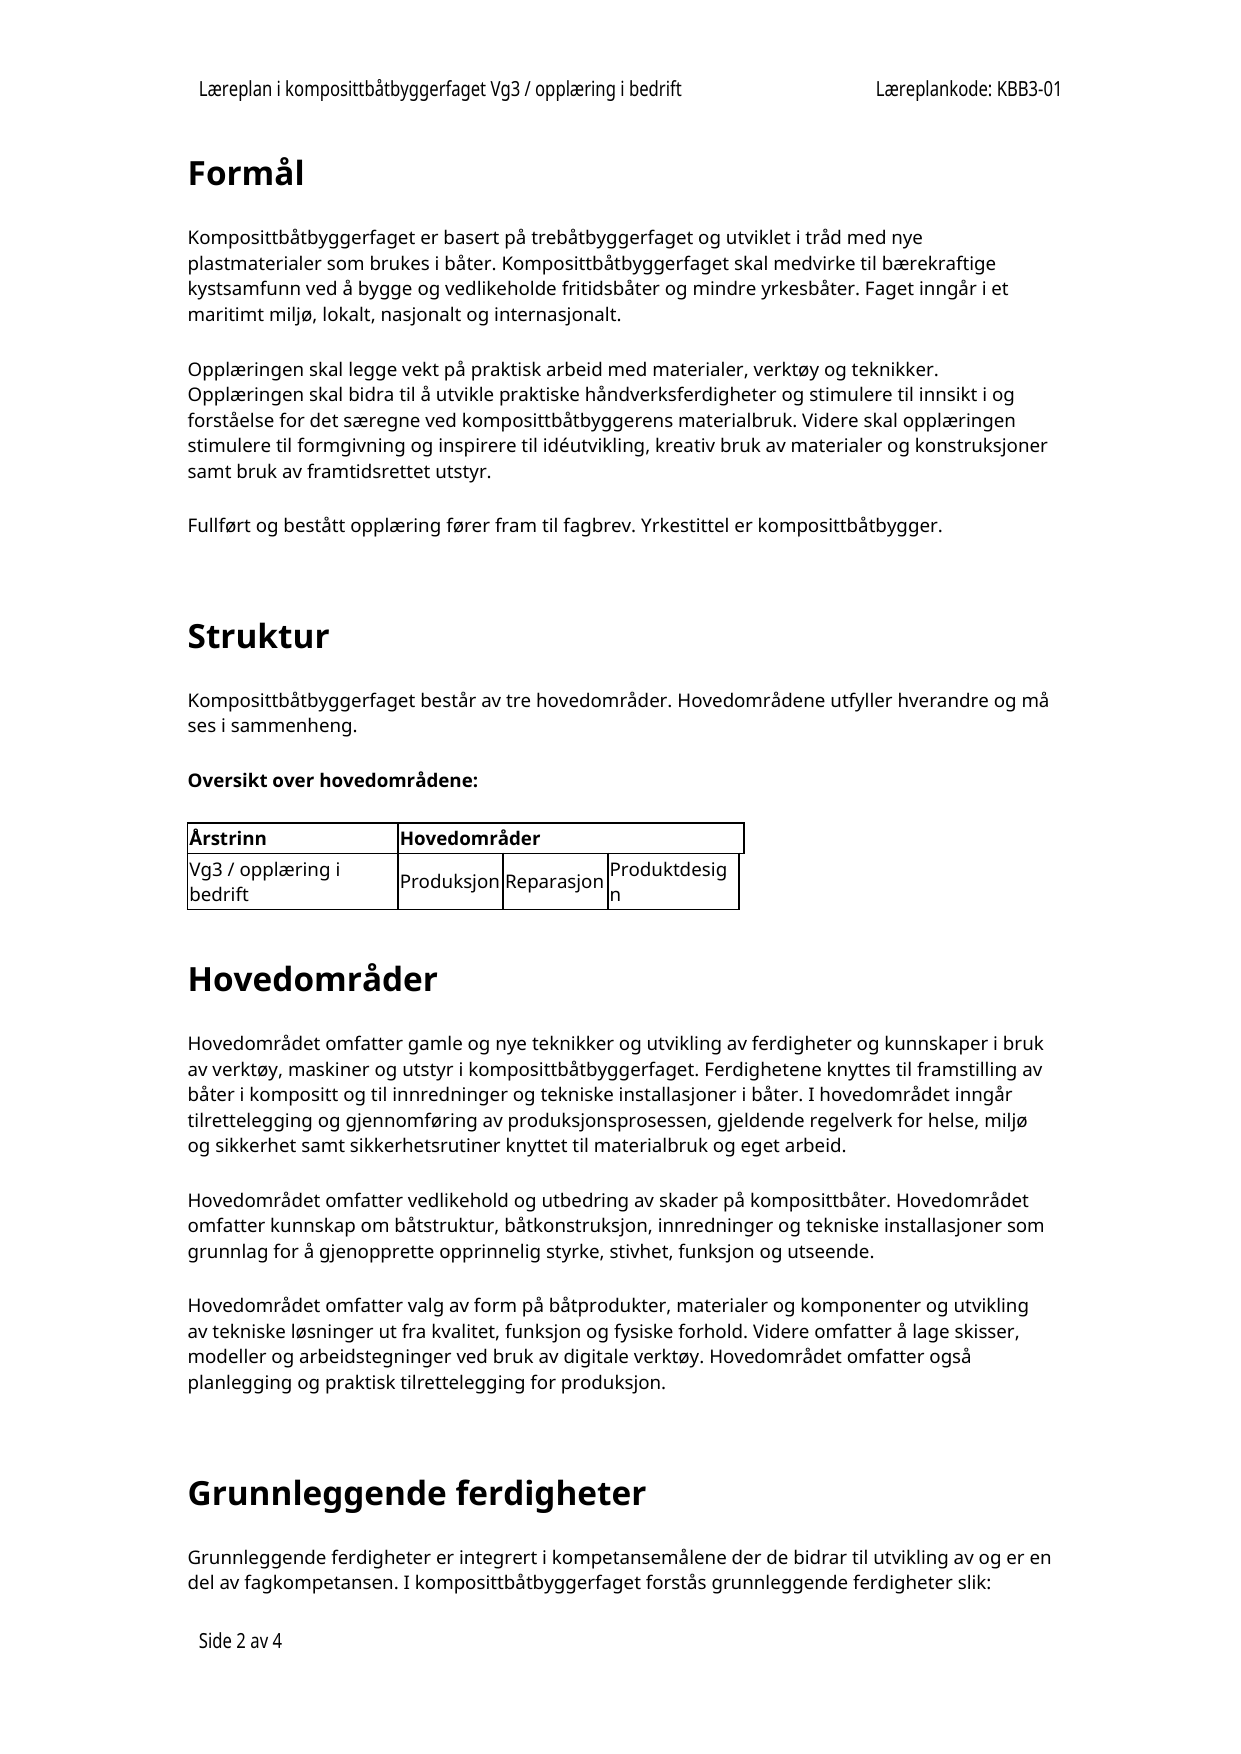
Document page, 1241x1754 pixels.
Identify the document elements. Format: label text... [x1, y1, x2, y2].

text Komposittbåtbyggerfaget er basert på trebåtbyggerfaget og utviklet i tråd med nye plastmaterialer som brukes i båter. Komposittbåtbyggerfaget skal medvirke til bærekraftige kystsamfunn ved å bygge og vedlikeholde fritidsbåter og mindre yrkesbåter. Faget inngår i et maritimt miljø, lokalt, nasjonalt og internasjonalt. [187, 224, 1053, 327]
text Komposittbåtbyggerfaget består av tre hovedområder. Hovedområdene utfyller hverandre og må ses i sammenheng. [362, 687, 1053, 738]
table_cell Produksjon [399, 894, 502, 908]
text Opplæringen skal legge vekt på praktisk arbeid med materialer, verktøy og teknikker. Opplæringen skal bidra til å utvikle praktiske håndverksferdigheter og stimulere til innsikt i og forståelse for det særegne ved komposittbåtbyggerens materialbruk. Videre skal opplæringen stimulere til formgivning og inspirere til idéutvikling, kreativ bruk av materialer og konstruksjoner samt bruk av framtidsrettet utstyr. [187, 356, 1053, 483]
text Hovedområdet omfatter valg av form på båtprodukter, materialer og komponenter og utvikling av tekniske løsninger ut fra kvalitet, funksjon og fysiske forhold. Videre omfatter å lage skisser, modeller og arbeidstegninger ved bruk av digitale verktøy. Hovedområdet omfatter også planlegging og praktisk tilrettelegging for produksjon. [666, 1293, 1053, 1395]
subtitle Hovedområder [447, 910, 1053, 1001]
subtitle Struktur [338, 567, 1053, 658]
text Grunnleggende ferdigheter er integrert i kompetansemålene der de bidrar til utvikling av og er en del av fagkompetansen. I komposittbåtbyggerfaget forstås grunnleggende ferdigheter slik: [187, 1544, 1053, 1595]
text Hovedområdet omfatter vedlikehold og utbedring av skader på komposittbåter. Hovedområdet omfatter kunnskap om båtstruktur, båtkonstruksjon, innredninger og tekniske installasjoner som grunnlag for å gjenopprette opprinnelig styrke, stivhet, funksjon og utseende. [875, 1187, 1053, 1264]
subtitle Grunnleggende ferdigheter [655, 1424, 1053, 1515]
subtitle Formål [313, 150, 1053, 195]
text Fullført og bestått opplæring fører fram til fagbrev. Yrkestittel er komposittbåtbygger. [943, 513, 1053, 538]
text Oversikt over hovedområdene: [187, 767, 1053, 793]
text Hovedområdet omfatter gamle og nye teknikker og utvikling av ferdigheter og kunnskaper i bruk av verktøy, maskiner og utstyr i komposittbåtbyggerfaget. Ferdighetene knyttes til framstilling av båter i kompositt og til innredninger og tekniske installasjoner i båter. I hovedområdet inngår tilrettelegging og gjennomføring av produksjonsprosessen, gjeldende regelverk for helse, miljø og sikkerhet samt sikkerhetsrutiner knyttet til materialbruk og eget arbeid. [187, 1030, 1053, 1158]
table_cell Produksjon [399, 854, 502, 869]
table_cell Reparasjon [504, 854, 607, 908]
